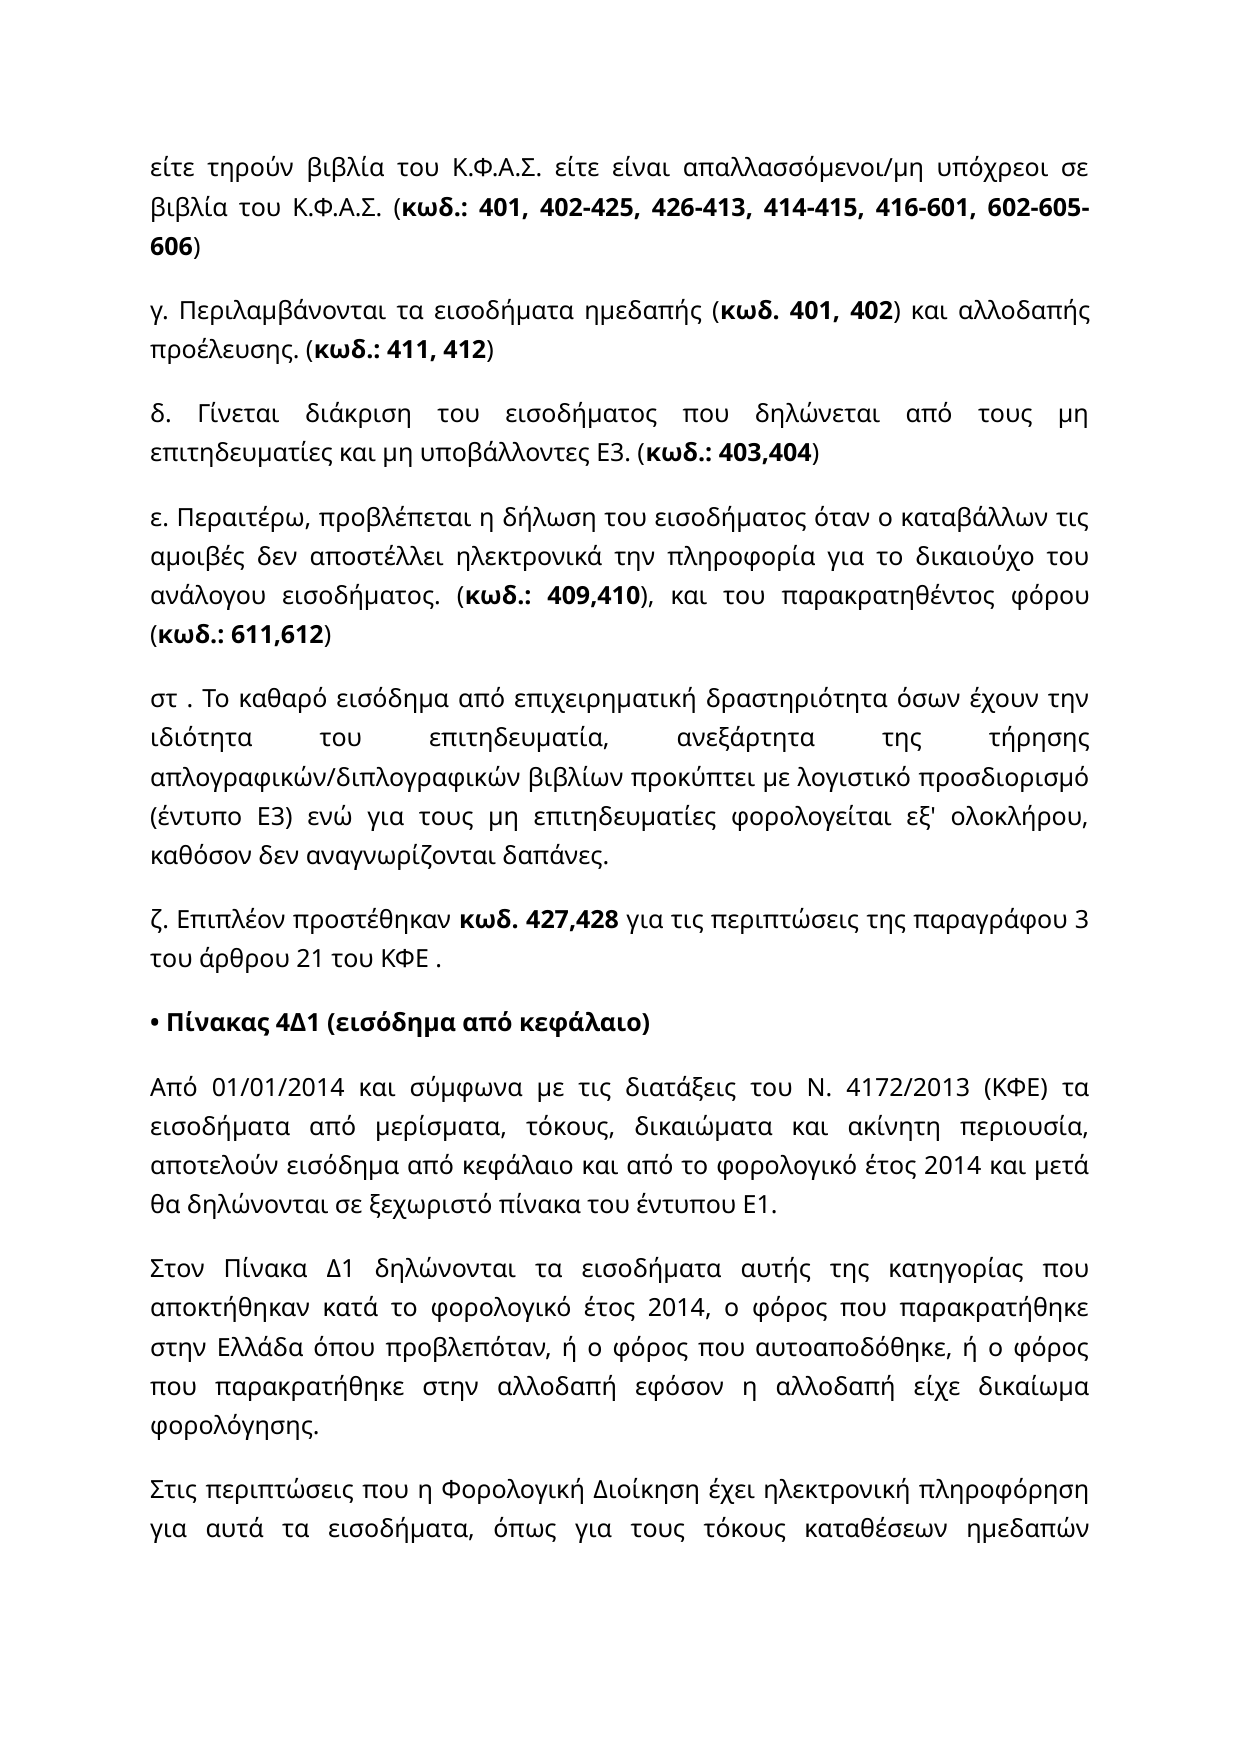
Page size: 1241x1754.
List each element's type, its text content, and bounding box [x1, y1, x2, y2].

text γ. Περιλαμβάνονται τα εισοδήματα ημεδαπής (κωδ. 401, 402) και αλλοδαπής προέλευσης. (κωδ.: 411, 412) [150, 292, 1090, 366]
text ζ. Επιπλέον προστέθηκαν κωδ. 427,428 για τις περιπτώσεις της παραγράφου 3 του άρθρου 21 του ΚΦΕ . [150, 902, 1090, 975]
text • Πίνακας 4Δ1 (εισόδημα από κεφάλαιο) [150, 1005, 1090, 1039]
text δ. Γίνεται διάκριση του εισοδήματος που δηλώνεται από τους μη επιτηδευματίες και μη υποβάλλοντες Ε3. (κωδ.: 403,404) [150, 396, 1090, 469]
text Στις περιπτώσεις που η Φορολογική Διοίκηση έχει ηλεκτρονική πληροφόρηση για αυτά τα εισοδήματα, όπως για τους τόκους καταθέσεων ημεδαπών [150, 1472, 1090, 1545]
text Από 01/01/2014 και σύμφωνα με τις διατάξεις του Ν. 4172/2013 (ΚΦΕ) τα εισοδήματα από μερίσματα, τόκους, δικαιώματα και ακίνητη περιουσία, αποτελούν εισόδημα από κεφάλαιο και από το φορολογικό έτος 2014 και μετά θα δηλώνονται σε ξεχωριστό πίνακα του έντυπου Ε1. [150, 1069, 1090, 1221]
text είτε τηρούν βιβλία του Κ.Φ.Α.Σ. είτε είναι απαλλασσόμενοι/μη υπόχρεοι σε βιβλία του Κ.Φ.Α.Σ. (κωδ.: 401, 402-425, 426-413, 414-415, 416-601, 602-605-606) [150, 150, 1090, 262]
text στ . Το καθαρό εισόδημα από επιχειρηματική δραστηριότητα όσων έχουν την ιδιότητα του επιτηδευματία, ανεξάρτητα της τήρησης απλογραφικών/διπλογραφικών βιβλίων προκύπτει με λογιστικό προσδιορισμό (έντυπο Ε3) ενώ για τους μη επιτηδευματίες φορολογείται εξ' ολοκλήρου, καθόσον δεν αναγνωρίζονται δαπάνες. [150, 681, 1090, 872]
text Στον Πίνακα Δ1 δηλώνονται τα εισοδήματα αυτής της κατηγορίας που αποκτήθηκαν κατά το φορολογικό έτος 2014, ο φόρος που παρακρατήθηκε στην Ελλάδα όπου προβλεπόταν, ή ο φόρος που αυτοαποδόθηκε, ή ο φόρος που παρακρατήθηκε στην αλλοδαπή εφόσον η αλλοδαπή είχε δικαίωμα φορολόγησης. [150, 1251, 1090, 1442]
text ε. Περαιτέρω, προβλέπεται η δήλωση του εισοδήματος όταν ο καταβάλλων τις αμοιβές δεν αποστέλλει ηλεκτρονικά την πληροφορία για το δικαιούχο του ανάλογου εισοδήματος. (κωδ.: 409,410), και του παρακρατηθέντος φόρου (κωδ.: 611,612) [150, 499, 1090, 651]
